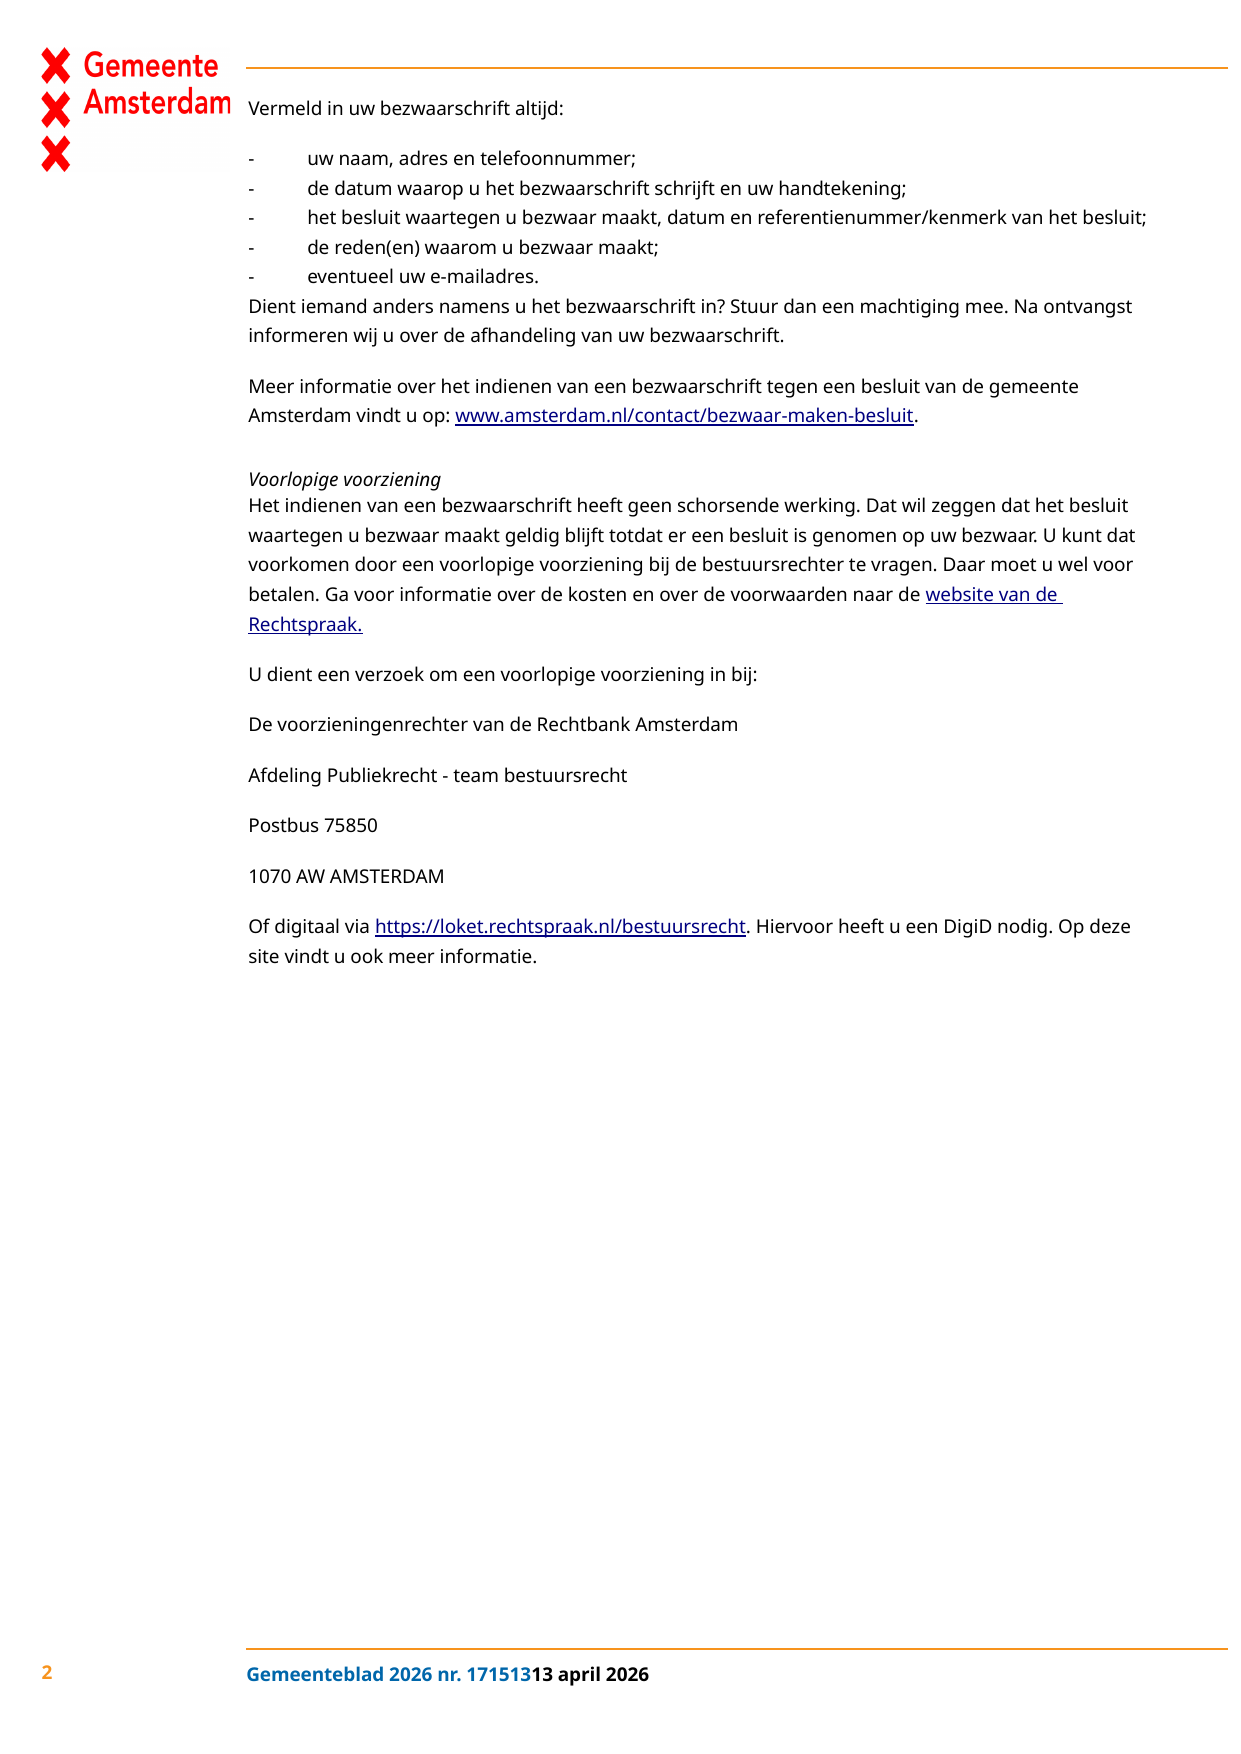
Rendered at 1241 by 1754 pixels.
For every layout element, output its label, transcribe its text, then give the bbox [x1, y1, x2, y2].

text Voorlopige voorziening [248, 467, 1152, 492]
list de datum waarop u het bezwaarschrift schrijft en uw handtekening; [248, 175, 1152, 201]
text Dient iemand anders namens u het bezwaarschrift in? Stuur dan een machtiging mee. Na ontvangst informeren wij u over de afhandeling van uw bezwaarschrift. [248, 293, 1152, 348]
text Afdeling Publiekrecht - team bestuursrecht [248, 762, 1152, 788]
list de reden(en) waarom u bezwaar maakt; [248, 234, 1152, 260]
text Vermeld in uw bezwaarschrift altijd: [248, 95, 1152, 121]
text Of digitaal via https://loket.rechtspraak.nl/bestuursrecht. Hiervoor heeft u een DigiD nodig. Op deze site vindt u ook meer informatie. [248, 913, 1152, 968]
text Postbus 75850 [248, 812, 1152, 838]
list uw naam, adres en telefoonnummer; [248, 145, 1152, 171]
picture [41, 47, 231, 172]
text 1070 AW AMSTERDAM [248, 863, 1152, 888]
text De voorzieningenrechter van de Rechtbank Amsterdam [248, 712, 1152, 737]
text Het indienen van een bezwaarschrift heeft geen schorsende werking. Dat wil zeggen dat het besluit waartegen u bezwaar maakt geldig blijft totdat er een besluit is genomen op uw bezwaar. U kunt dat voorkomen door een voorlopige voorziening bij de bestuursrechter te vragen. Daar moet u wel voor betalen. Ga voor informatie over de kosten en over de voorwaarden naar de website van de Rechtspraak. [248, 492, 1152, 636]
list het besluit waartegen u bezwaar maakt, datum en referentienummer/kenmerk van het besluit; [248, 204, 1152, 230]
text Meer informatie over het indienen van een bezwaarschrift tegen een besluit van de gemeente Amsterdam vindt u op: www.amsterdam.nl/contact/bezwaar-maken-besluit. [248, 373, 1152, 428]
list eventueel uw e-mailadres. [248, 263, 1152, 289]
text U dient een verzoek om een voorlopige voorziening in bij: [248, 661, 1152, 687]
